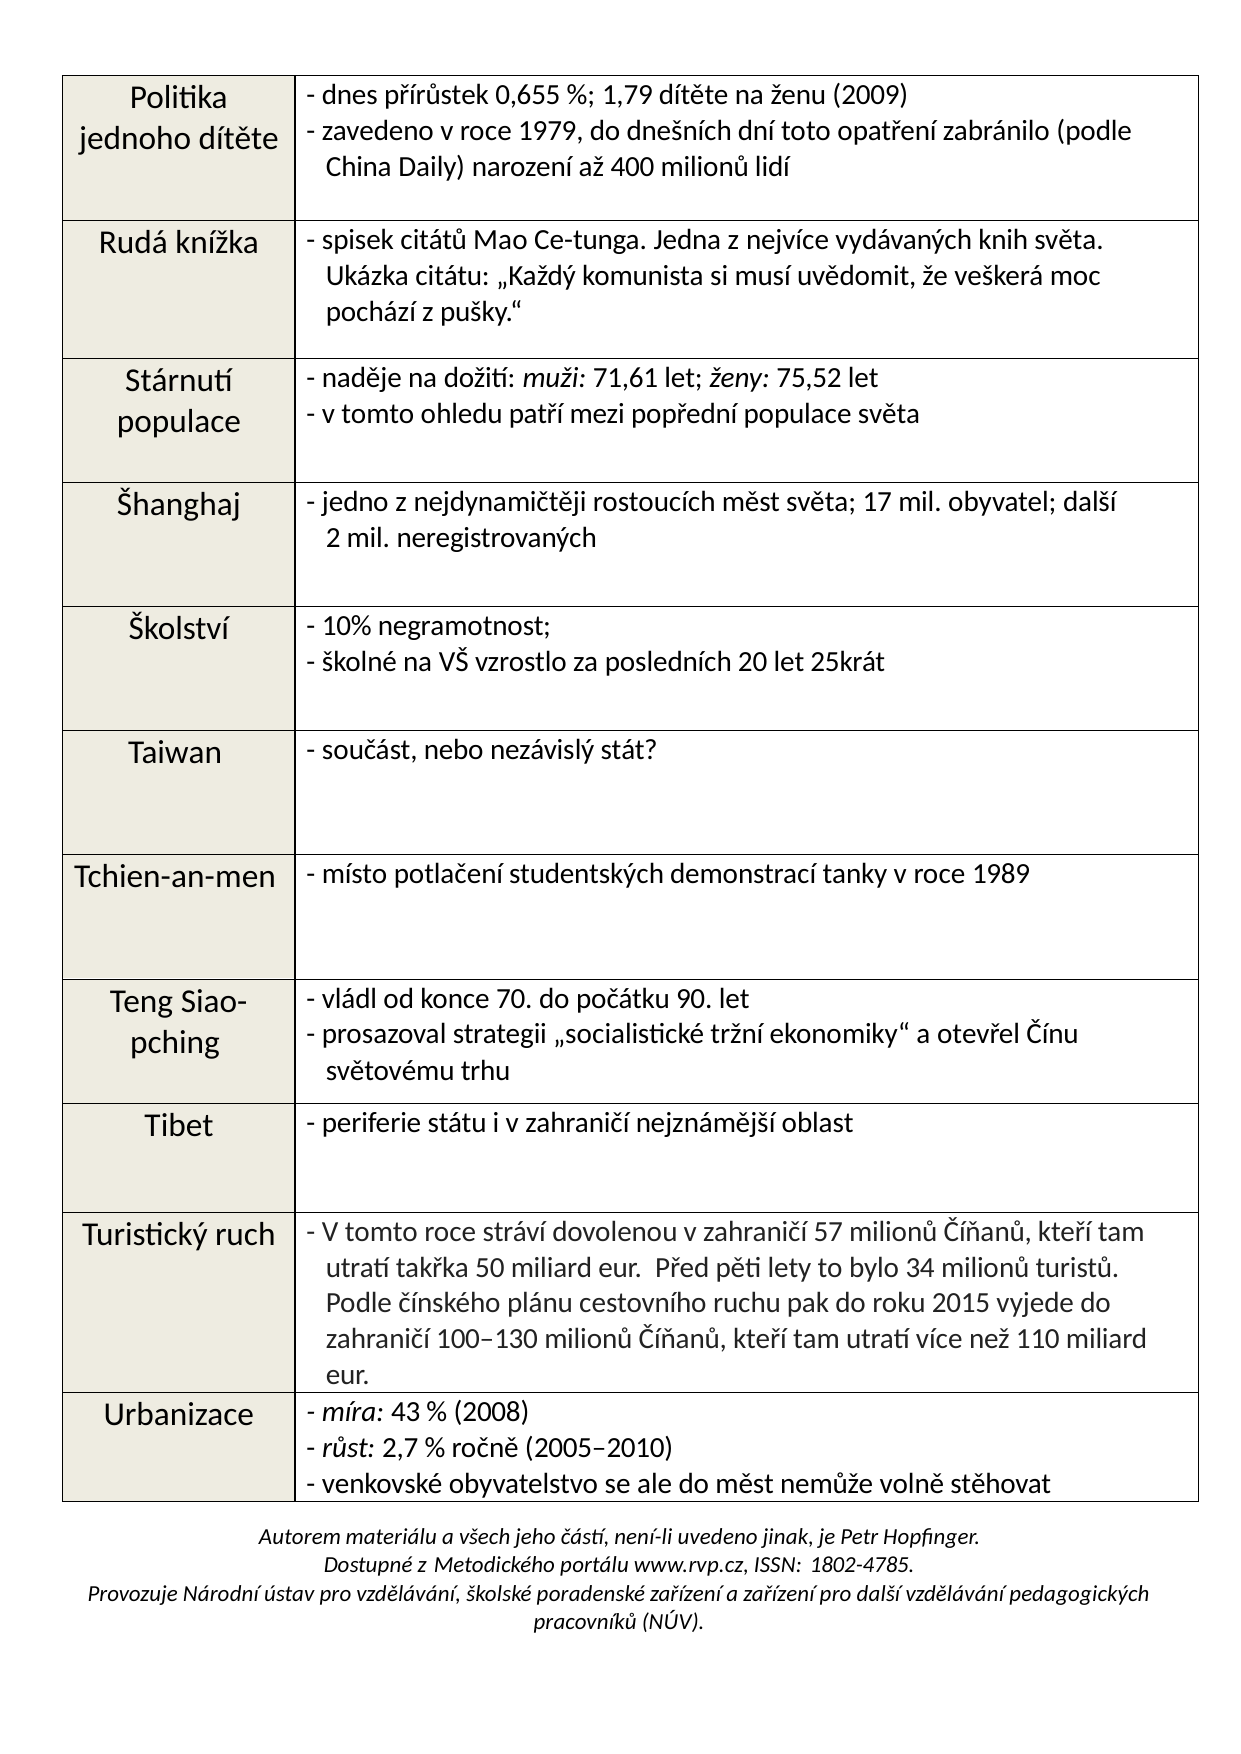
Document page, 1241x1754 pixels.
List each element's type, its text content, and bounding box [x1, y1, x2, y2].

table_cell Tchien-an-men [63, 855, 294, 978]
table_cell - vládl od konce 70. do počátku 90. let - prosazoval strategii „socialistické tržní ekonomiky“ a otevřel Čínu světovému trhu [296, 980, 1198, 1103]
table_cell - periferie státu i v zahraničí nejznámější oblast [296, 1104, 1198, 1212]
table_cell - naděje na dožití: muži: 71,61 let; ženy: 75,52 let - v tomto ohledu patří mezi popřední populace světa [296, 359, 1198, 482]
table_cell - místo potlačení studentských demonstrací tanky v roce 1989 [296, 855, 1198, 978]
table_cell Stárnutí populace [63, 359, 294, 482]
table_cell Rudá knížka [63, 221, 294, 358]
table_cell - spisek citátů Mao Ce-tunga. Jedna z nejvíce vydávaných knih světa. Ukázka citátu: „Každý komunista si musí uvědomit, že veškerá moc pochází z pušky.“ [296, 221, 1198, 358]
table_cell Taiwan [63, 731, 294, 854]
table_cell - míra: 43 % (2008) - růst: 2,7 % ročně (2005–2010) - venkovské obyvatelstvo se ale do měst nemůže volně stěhovat [296, 1393, 1198, 1501]
table_cell Politika jednoho dítěte [63, 76, 294, 220]
table_cell - V tomto roce stráví dovolenou v zahraničí 57 milionů Číňanů, kteří tam utratí takřka 50 miliard eur. Před pěti lety to bylo 34 milionů turistů. Podle čínského plánu cestovního ruchu pak do roku 2015 vyjede do zahraničí 100–130 milionů Číňanů, kteří tam utratí více než 110 miliard eur. [296, 1213, 1198, 1392]
table_cell - jedno z nejdynamičtěji rostoucích měst světa; 17 mil. obyvatel; další 2 mil. neregistrovaných [296, 483, 1198, 606]
table_cell - součást, nebo nezávislý stát? [296, 731, 1198, 854]
table_cell Teng Siao-pching [63, 980, 294, 1103]
table_cell Urbanizace [63, 1393, 294, 1501]
table_cell Šhanghaj [63, 483, 294, 606]
table_cell Tibet [63, 1104, 294, 1212]
table_cell Školství [63, 607, 294, 730]
table_cell - dnes přírůstek 0,655 %; 1,79 dítěte na ženu (2009) - zavedeno v roce 1979, do dnešních dní toto opatření zabránilo (podle China Daily) narození až 400 milionů lidí [296, 76, 1198, 220]
table_cell - 10% negramotnost; - školné na VŠ vzrostlo za posledních 20 let 25krát [296, 607, 1198, 730]
table_cell Turistický ruch [63, 1213, 294, 1392]
